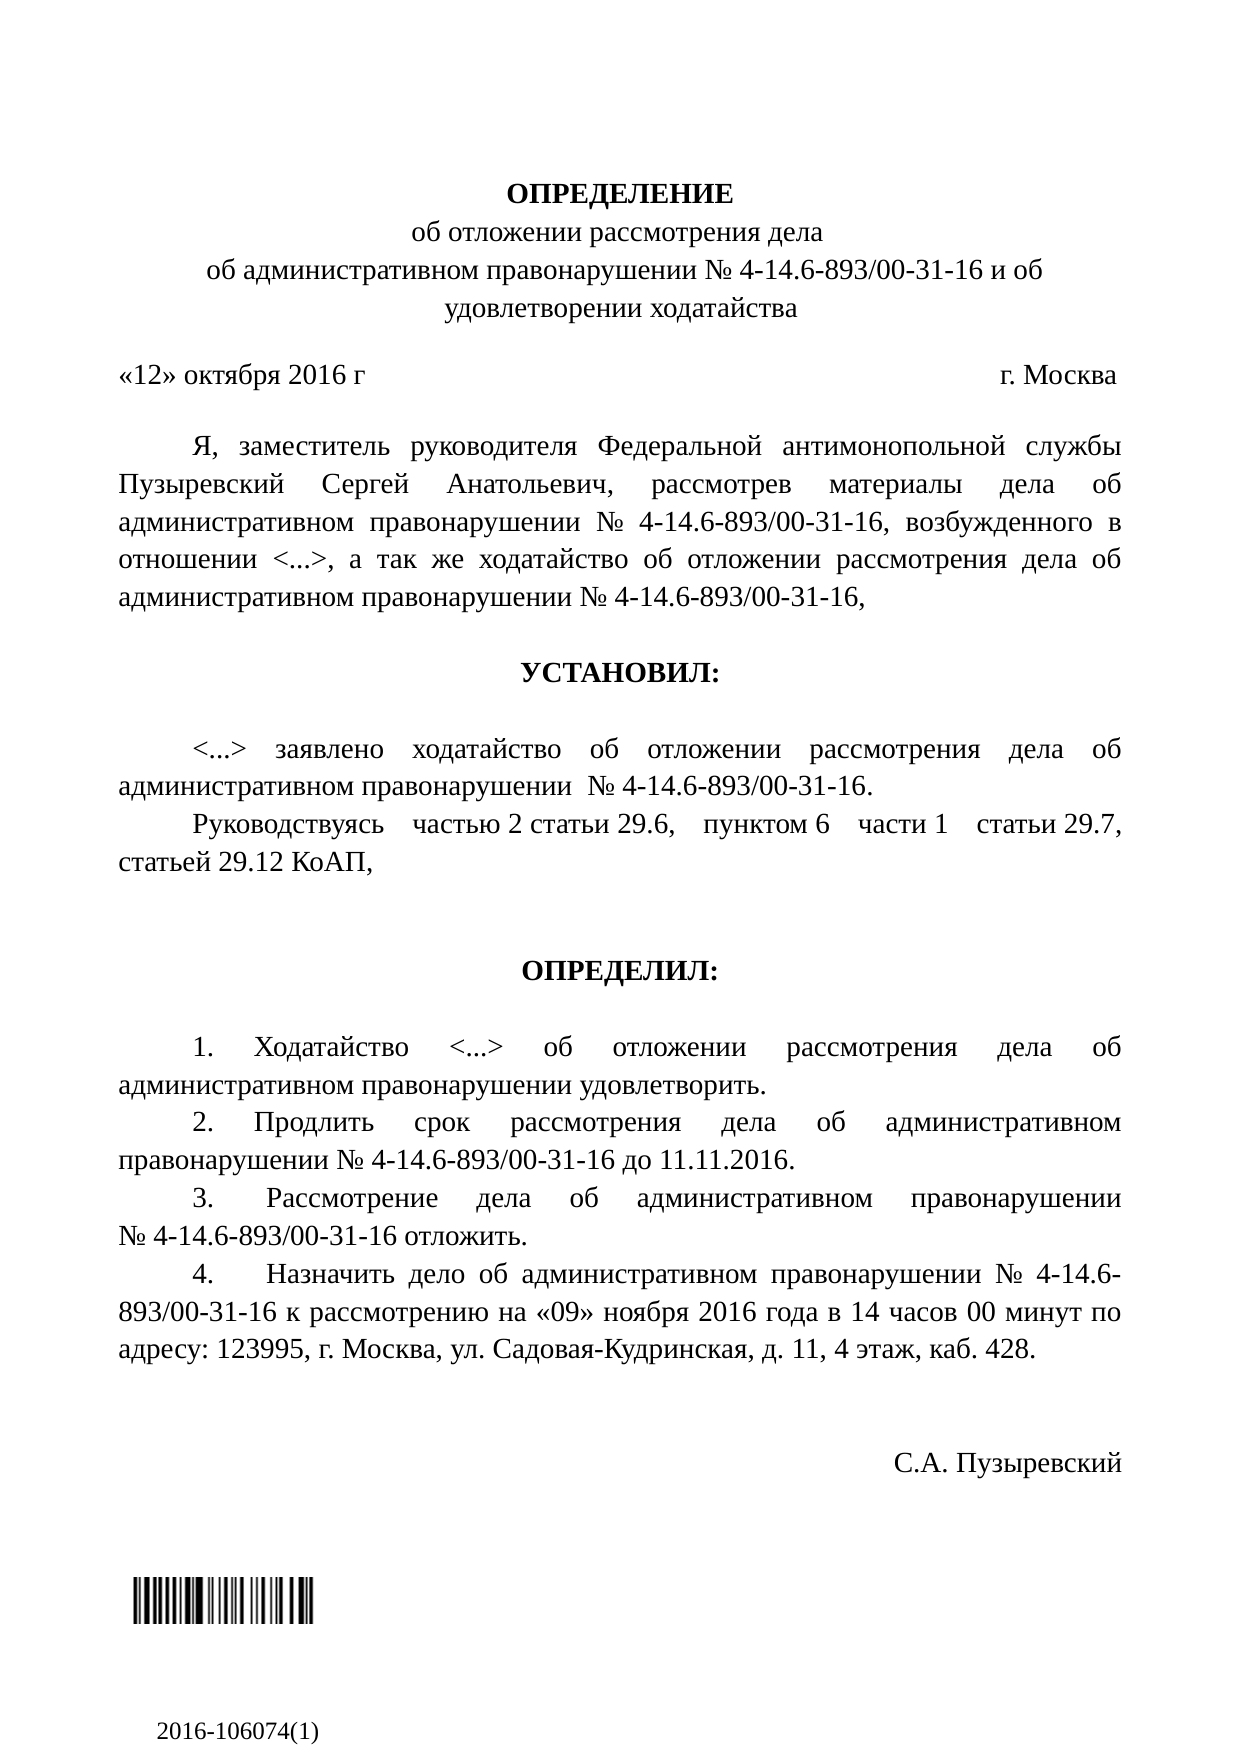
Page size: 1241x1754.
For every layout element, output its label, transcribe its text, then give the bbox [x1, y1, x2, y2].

text ОПРЕДЕЛЕНИЕ [118, 176, 1122, 210]
text об административном правонарушении № 4-14.6-893/00-31-16 и об удовлетворении ходатайства [120, 248, 1122, 323]
text ОПРЕДЕЛИЛ: [118, 949, 1122, 987]
text Я, заместитель руководителя Федеральной антимонопольной службы Пузыревский Сергей Анатольевич, рассмотрев материалы дела об административном правонарушении № 4-14.6-893/00-31-16, возбужденного в отношении <...>, а так же ходатайство об отложении рассмотрения дела об административном правонарушении № 4-14.6-893/00-31-16, [118, 424, 1122, 613]
text УСТАНОВИЛ: [118, 651, 1122, 689]
picture [118, 1577, 331, 1624]
text 1. Ходатайство <...> об отложении рассмотрения дела об административном правонарушении удовлетворить. [118, 1025, 1122, 1100]
text «12» октября 2016 г г. Москва [118, 357, 1122, 390]
text 2. Продлить срок рассмотрения дела об административном правонарушении № 4-14.6-893/00-31-16 до 11.11.2016. [118, 1100, 1122, 1176]
text С.А. Пузыревский [118, 1441, 1122, 1478]
text 4. Назначить дело об административном правонарушении № 4-14.6-893/00-31-16 к рассмотрению на «09» ноября 2016 года в 14 часов 00 минут по адресу: 123995, г. Москва, ул. Садовая-Кудринская, д. 11, 4 этаж, каб. 428. [118, 1252, 1122, 1365]
text 3. Рассмотрение дела об административном правонарушении № 4-14.6-893/00-31-16 отложить. [118, 1176, 1122, 1252]
text <...> заявлено ходатайство об отложении рассмотрения дела об административном правонарушении № 4-14.6-893/00-31-16. [118, 726, 1122, 802]
text об отложении рассмотрения дела [120, 210, 1122, 248]
text Руководствуясь частью 2 статьи 29.6, пунктом 6 части 1 статьи 29.7, статьей 29.12 КоАП, [118, 802, 1122, 878]
